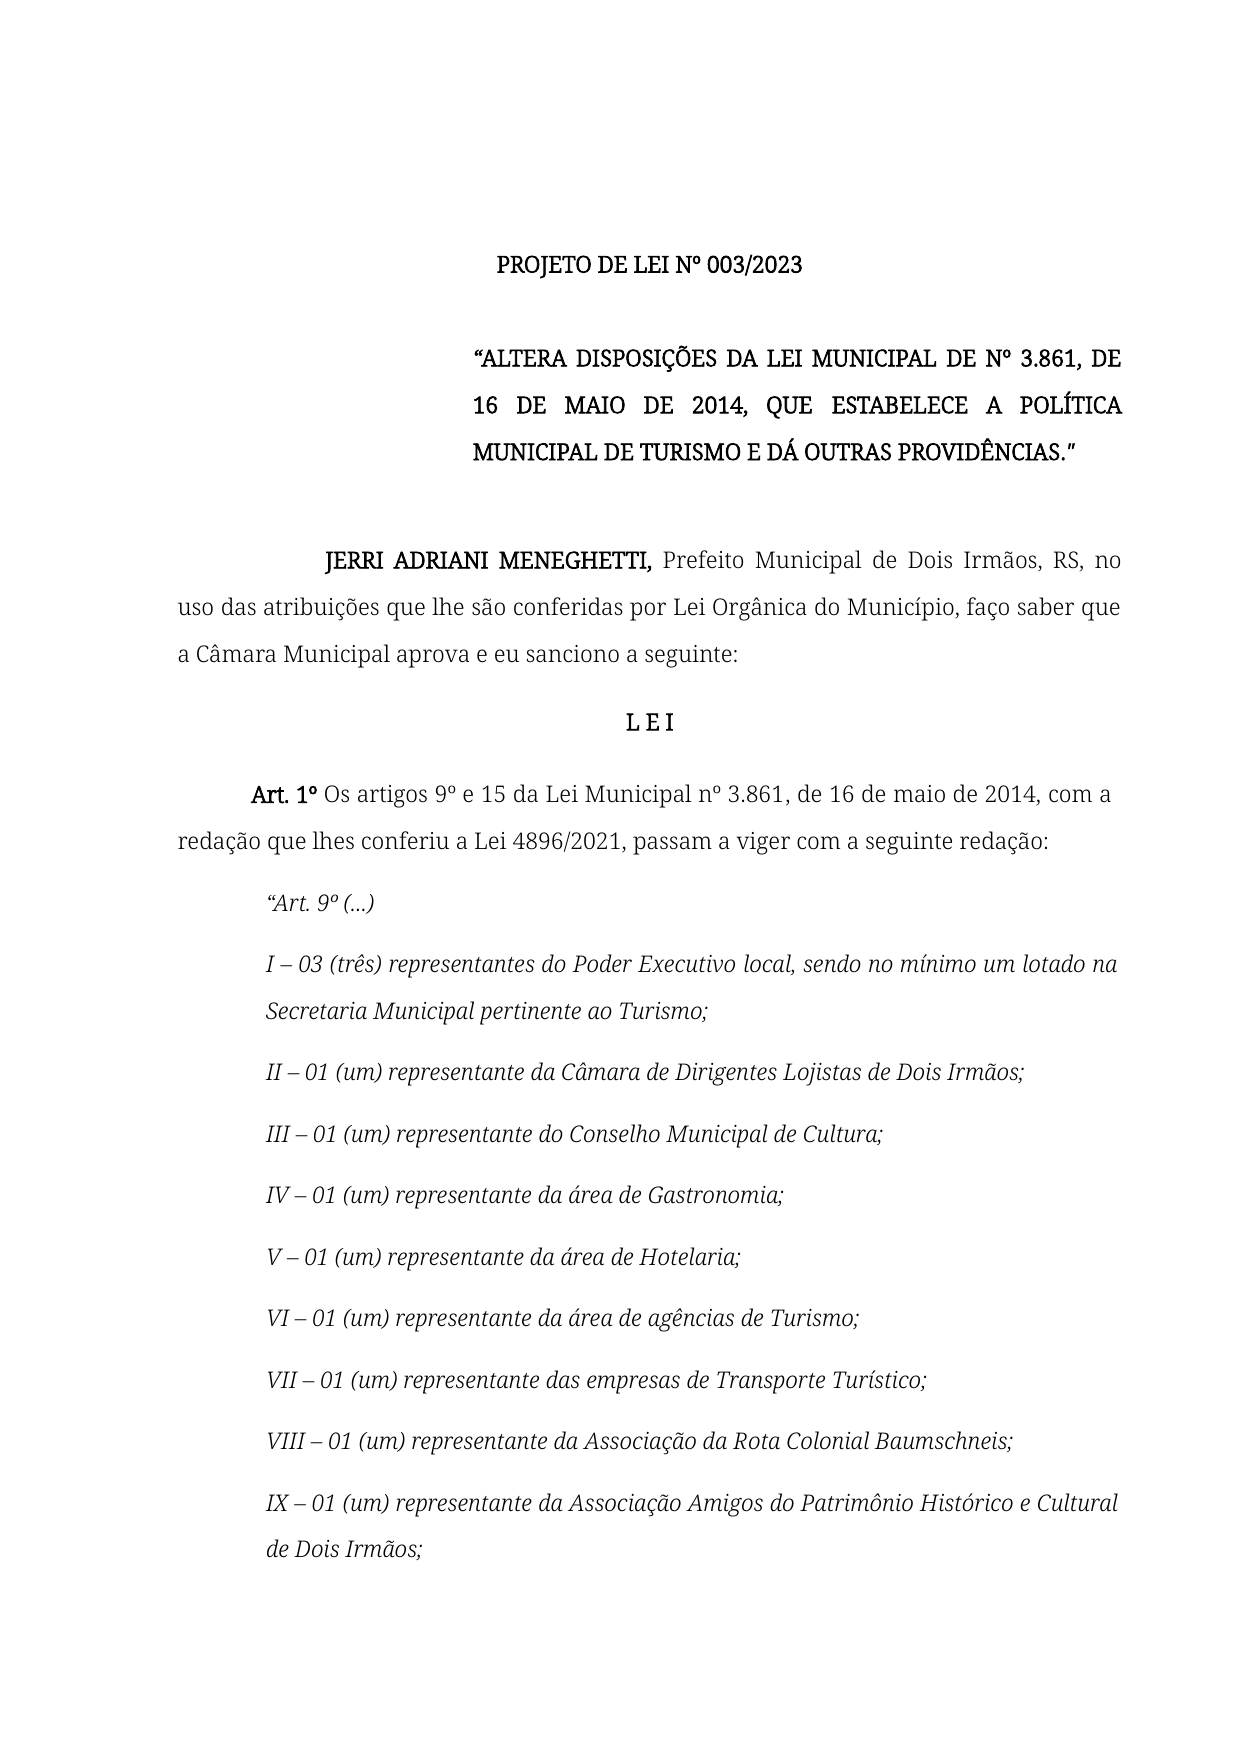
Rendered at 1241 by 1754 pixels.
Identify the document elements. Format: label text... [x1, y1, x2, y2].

text JERRI ADRIANI MENEGHETTI, Prefeito Municipal de Dois Irmãos, RS, no uso das atribuições que lhe são conferidas por Lei Orgânica do Município, faço saber que a Câmara Municipal aprova e eu sanciono a seguinte: [177, 544, 1122, 669]
text VII – 01 (um) representante das empresas de Transporte Turístico; [266, 1364, 1122, 1395]
text “ALTERA DISPOSIÇÕES DA LEI MUNICIPAL DE Nº 3.861, DE 16 DE MAIO DE 2014, QUE ESTABELECE A POLÍTICA MUNICIPAL DE TURISMO E DÁ OUTRAS PROVIDÊNCIAS." [472, 342, 1122, 467]
text II – 01 (um) representante da Câmara de Dirigentes Lojistas de Dois Irmãos; [266, 1056, 1122, 1088]
text VI – 01 (um) representante da área de agências de Turismo; [266, 1302, 1122, 1333]
text V – 01 (um) representante da área de Hotelaria; [266, 1241, 1122, 1272]
text I – 03 (três) representantes do Poder Executivo local, sendo no mínimo um lotado na Secretaria Municipal pertinente ao Turismo; [266, 948, 1122, 1026]
text IV – 01 (um) representante da área de Gastronomia; [266, 1179, 1122, 1211]
text VIII – 01 (um) representante da Associação da Rota Colonial Baumschneis; [266, 1425, 1122, 1456]
text L E I [177, 706, 1122, 737]
text Art. 1º Os artigos 9º e 15 da Lei Municipal nº 3.861, de 16 de maio de 2014, com a redação que lhes conferiu a Lei 4896/2021, passam a viger com a seguinte redação: [177, 778, 1112, 856]
text “Art. 9º (…) [266, 887, 1122, 918]
text PROJETO DE LEI Nº 003/2023 [177, 248, 1122, 279]
text III – 01 (um) representante do Conselho Municipal de Cultura; [266, 1118, 1122, 1149]
text IX – 01 (um) representante da Associação Amigos do Patrimônio Histórico e Cultural de Dois Irmãos; [266, 1487, 1122, 1565]
